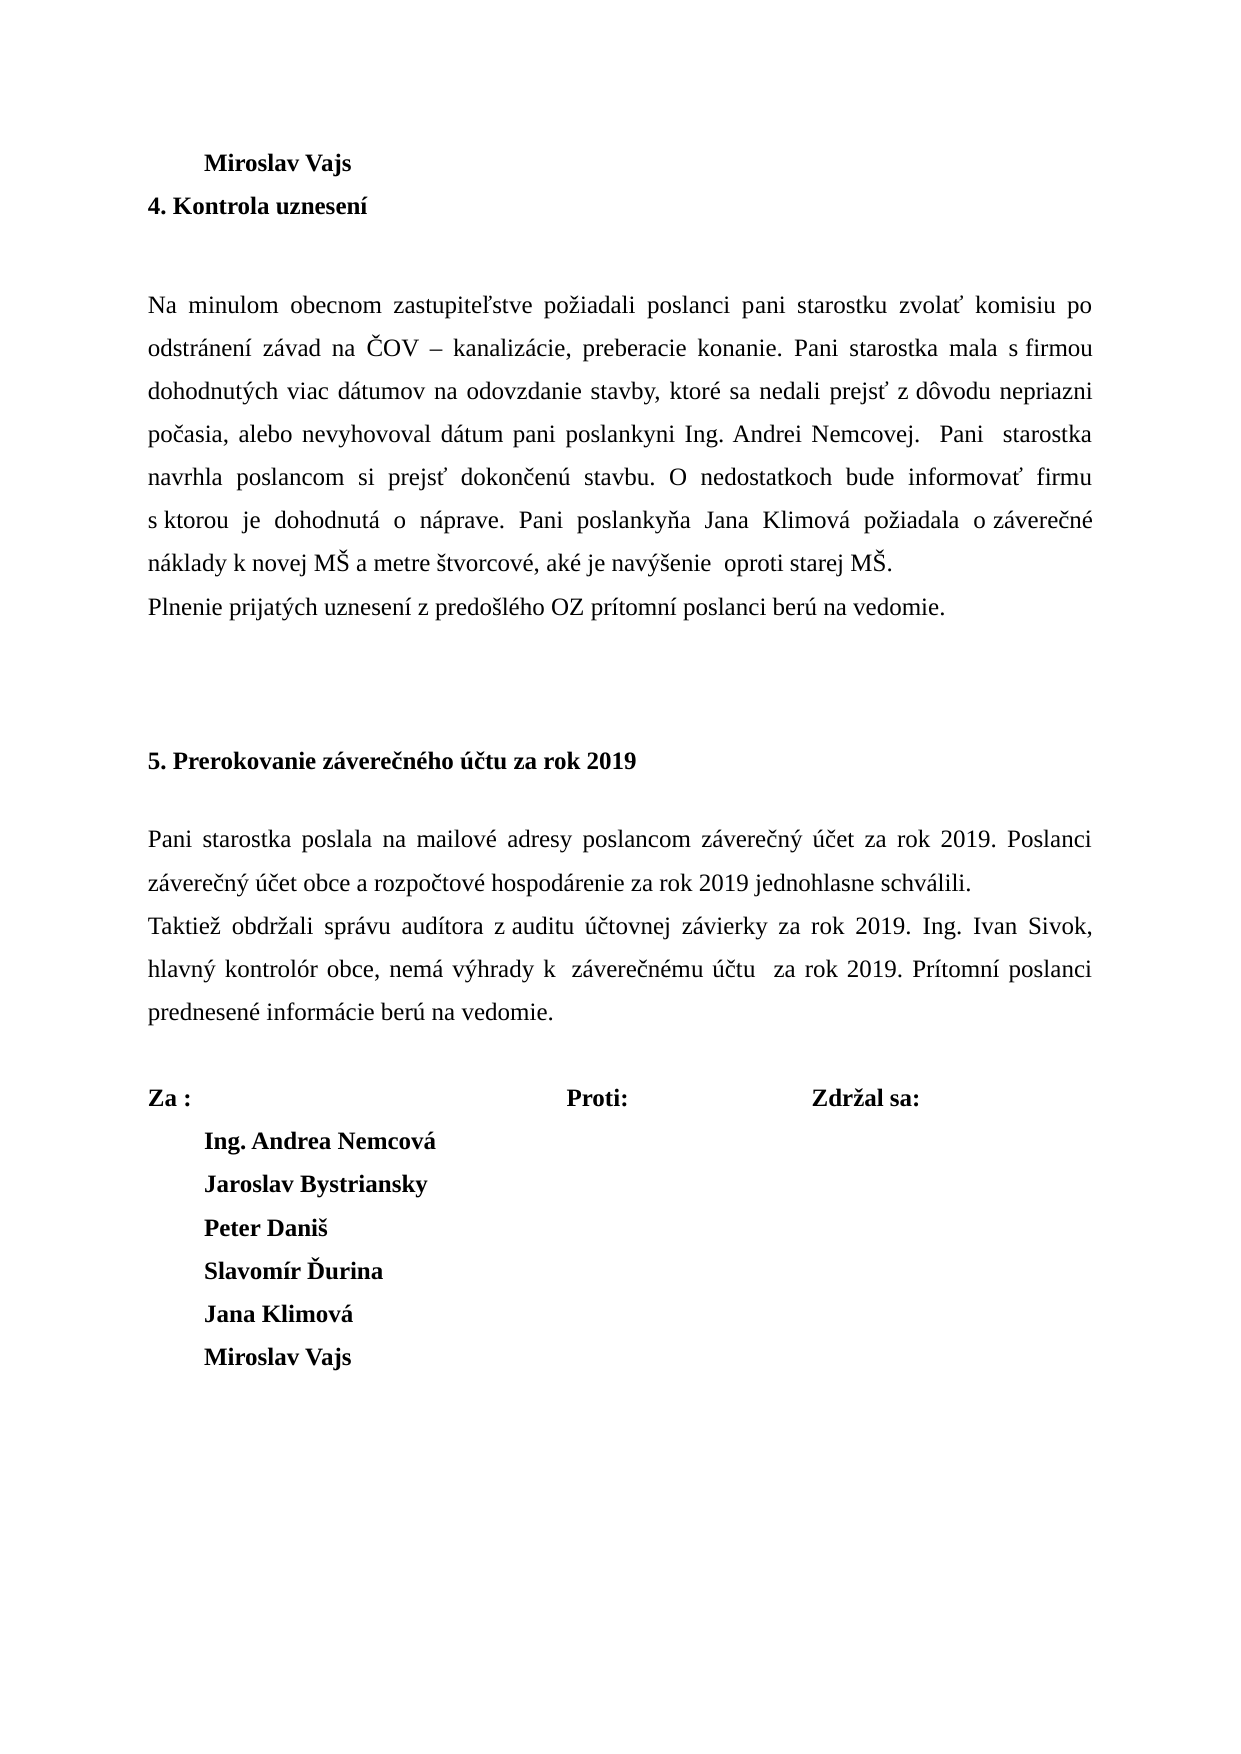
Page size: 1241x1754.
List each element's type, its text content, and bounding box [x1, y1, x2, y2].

text Jaroslav Bystriansky [148, 1169, 1093, 1198]
text Za : Proti: Zdržal sa: [148, 1083, 1093, 1112]
text Ing. Andrea Nemcová [148, 1126, 1093, 1155]
text Miroslav Vajs [148, 1342, 1093, 1371]
text Taktiež obdržali správu audítora z auditu účtovnej závierky za rok 2019. Ing. Ivan Sivok, hlavný kontrolór obce, nemá výhrady k záverečnému účtu za rok 2019. Prítomní poslanci prednesené informácie berú na vedomie. [148, 911, 1093, 1026]
text Peter Daniš [148, 1213, 1093, 1241]
text 5. Prerokovanie záverečného účtu za rok 2019 [148, 746, 1093, 775]
text Plnenie prijatých uznesení z predošlého OZ prítomní poslanci berú na vedomie. [148, 592, 1093, 620]
text Na minulom obecnom zastupiteľstve požiadali poslanci pani starostku zvolať komisiu po odstránení závad na ČOV – kanalizácie, preberacie konanie. Pani starostka mala s firmou dohodnutých viac dátumov na odovzdanie stavby, ktoré sa nedali prejsť z dôvodu nepriazni počasia, alebo nevyhovoval dátum pani poslankyni Ing. Andrei Nemcovej. Pani starostka navrhla poslancom si prejsť dokončenú stavbu. O nedostatkoch bude informovať firmu s ktorou je dohodnutá o náprave. Pani poslankyňa Jana Klimová požiadala o záverečné náklady k novej MŠ a metre štvorcové, aké je navýšenie oproti starej MŠ. [148, 290, 1093, 577]
text Miroslav Vajs [148, 148, 1093, 176]
text Jana Klimová [148, 1299, 1093, 1328]
text Slavomír Ďurina [148, 1256, 1093, 1284]
text Pani starostka poslala na mailové adresy poslancom záverečný účet za rok 2019. Poslanci záverečný účet obce a rozpočtové hospodárenie za rok 2019 jednohlasne schválili. [148, 824, 1093, 896]
text 4. Kontrola uznesení [148, 191, 1093, 219]
